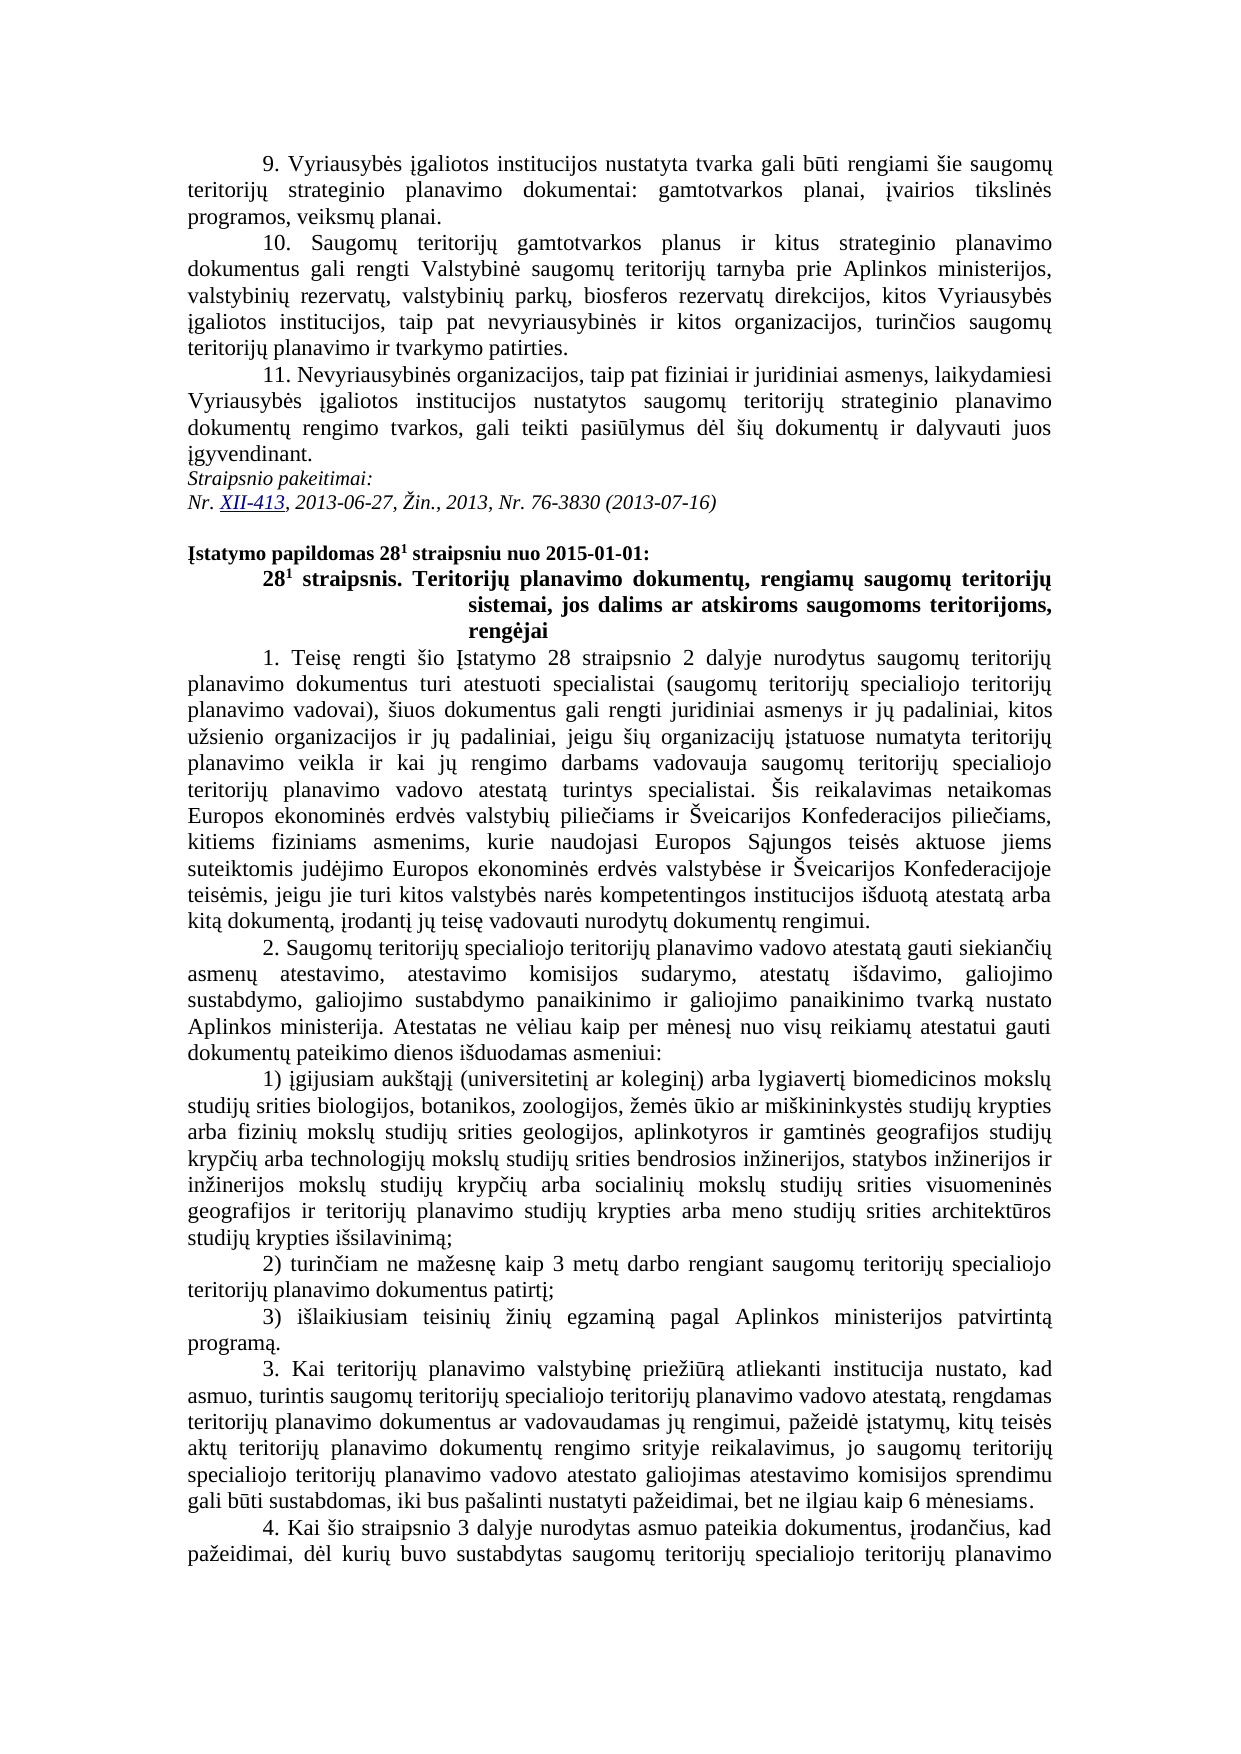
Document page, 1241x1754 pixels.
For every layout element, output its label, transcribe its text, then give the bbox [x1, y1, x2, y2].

text Įstatymo papildomas 281 straipsniu nuo 2015-01-01: [187, 541, 1053, 565]
text 3) išlaikiusiam teisinių žinių egzaminą pagal Aplinkos ministerijos patvirtintą programą. [187, 1303, 1053, 1355]
text 3. Kai teritorijų planavimo valstybinę priežiūrą atliekanti institucija nustato, kad asmuo, turintis saugomų teritorijų specialiojo teritorijų planavimo vadovo atestatą, rengdamas teritorijų planavimo dokumentus ar vadovaudamas jų rengimui, pažeidė įstatymų, kitų teisės aktų teritorijų planavimo dokumentų rengimo srityje reikalavimus, jo saugomų teritorijų specialiojo teritorijų planavimo vadovo atestato galiojimas atestavimo komisijos sprendimu gali būti sustabdomas, iki bus pašalinti nustatyti pažeidimai, bet ne ilgiau kaip 6 mėnesiams. [187, 1355, 1053, 1513]
text 10. Saugomų teritorijų gamtotvarkos planus ir kitus strateginio planavimo dokumentus gali rengti Valstybinė saugomų teritorijų tarnyba prie Aplinkos ministerijos, valstybinių rezervatų, valstybinių parkų, biosferos rezervatų direkcijos, kitos Vyriausybės įgaliotos institucijos, taip pat nevyriausybinės ir kitos organizacijos, turinčios saugomų teritorijų planavimo ir tvarkymo patirties. [187, 229, 1053, 361]
text 2. Saugomų teritorijų specialiojo teritorijų planavimo vadovo atestatą gauti siekiančių asmenų atestavimo, atestavimo komisijos sudarymo, atestatų išdavimo, galiojimo sustabdymo, galiojimo sustabdymo panaikinimo ir galiojimo panaikinimo tvarką nustato Aplinkos ministerija. Atestatas ne vėliau kaip per mėnesį nuo visų reikiamų atestatui gauti dokumentų pateikimo dienos išduodamas asmeniui: [187, 934, 1053, 1066]
text 11. Nevyriausybinės organizacijos, taip pat fiziniai ir juridiniai asmenys, laikydamiesi Vyriausybės įgaliotos institucijos nustatytos saugomų teritorijų strateginio planavimo dokumentų rengimo tvarkos, gali teikti pasiūlymus dėl šių dokumentų ir dalyvauti juos įgyvendinant. [187, 361, 1053, 466]
text 9. Vyriausybės įgaliotos institucijos nustatyta tvarka gali būti rengiami šie saugomų teritorijų strateginio planavimo dokumentai: gamtotvarkos planai, įvairios tikslinės programos, veiksmų planai. [187, 150, 1053, 229]
text 1) įgijusiam aukštąjį (universitetinį ar koleginį) arba lygiavertį biomedicinos mokslų studijų srities biologijos, botanikos, zoologijos, žemės ūkio ar miškininkystės studijų krypties arba fizinių mokslų studijų srities geologijos, aplinkotyros ir gamtinės geografijos studijų krypčių arba technologijų mokslų studijų srities bendrosios inžinerijos, statybos inžinerijos ir inžinerijos mokslų studijų krypčių arba socialinių mokslų studijų srities visuomeninės geografijos ir teritorijų planavimo studijų krypties arba meno studijų srities architektūros studijų krypties išsilavinimą; [187, 1066, 1053, 1250]
text Straipsnio pakeitimai: [187, 466, 1053, 490]
text 2) turinčiam ne mažesnę kaip 3 metų darbo rengiant saugomų teritorijų specialiojo teritorijų planavimo dokumentus patirtį; [187, 1250, 1053, 1303]
text 4. Kai šio straipsnio 3 dalyje nurodytas asmuo pateikia dokumentus, įrodančius, kad pažeidimai, dėl kurių buvo sustabdytas saugomų teritorijų specialiojo teritorijų planavimo [187, 1513, 1053, 1566]
text 1. Teisę rengti šio Įstatymo 28 straipsnio 2 dalyje nurodytus saugomų teritorijų planavimo dokumentus turi atestuoti specialistai (saugomų teritorijų specialiojo teritorijų planavimo vadovai), šiuos dokumentus gali rengti juridiniai asmenys ir jų padaliniai, kitos užsienio organizacijos ir jų padaliniai, jeigu šių organizacijų įstatuose numatyta teritorijų planavimo veikla ir kai jų rengimo darbams vadovauja saugomų teritorijų specialiojo teritorijų planavimo vadovo atestatą turintys specialistai. Šis reikalavimas netaikomas Europos ekonominės erdvės valstybių piliečiams ir Šveicarijos Konfederacijos piliečiams, kitiems fiziniams asmenims, kurie naudojasi Europos Sąjungos teisės aktuose jiems suteiktomis judėjimo Europos ekonominės erdvės valstybėse ir Šveicarijos Konfederacijoje teisėmis, jeigu jie turi kitos valstybės narės kompetentingos institucijos išduotą atestatą arba kitą dokumentą, įrodantį jų teisę vadovauti nurodytų dokumentų rengimui. [187, 644, 1053, 934]
subtitle 281 straipsnis. Teritorijų planavimo dokumentų, rengiamų saugomų teritorijų sistemai, jos dalims ar atskiroms saugomoms teritorijoms, rengėjai [262, 565, 1053, 644]
text Nr. XII-413, 2013-06-27, Žin., 2013, Nr. 76-3830 (2013-07-16) [187, 490, 1053, 514]
